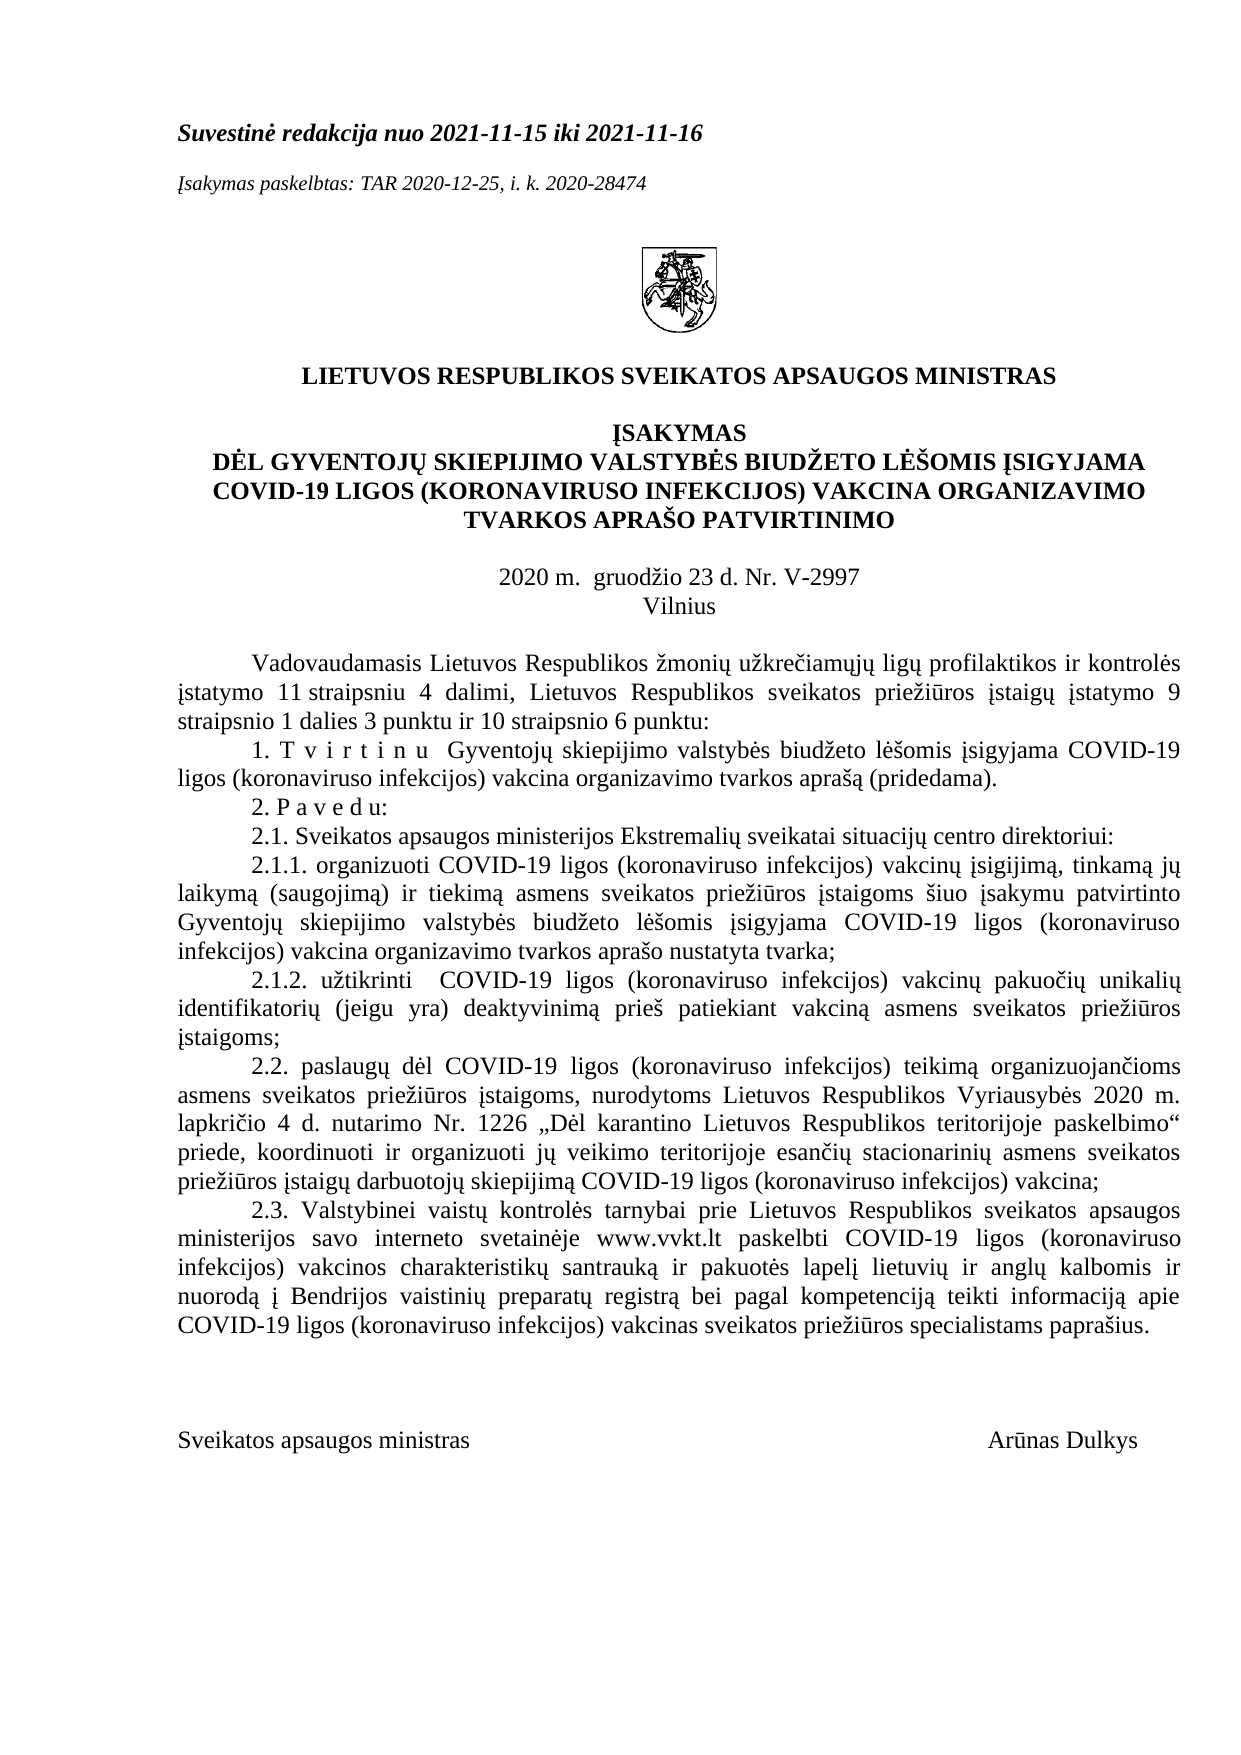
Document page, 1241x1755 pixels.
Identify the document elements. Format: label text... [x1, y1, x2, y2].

text Įsakymas paskelbtas: TAR 2020-12-25, i. k. 2020-28474 [177, 171, 1181, 195]
text 2.1. Sveikatos apsaugos ministerijos Ekstremalių sveikatai situacijų centro direktoriui: [177, 821, 1181, 850]
text DĖL GYVENTOJŲ SKIEPIJIMO VALSTYBĖS BIUDŽETO LĖŠOMIS ĮSIGYJAMA COVID-19 LIGOS (KORONAVIRUSO INFEKCIJOS) VAKCINA ORGANIZAVIMO TVARKOS APRAŠO PATVIRTINIMO [177, 447, 1181, 533]
text Sveikatos apsaugos ministras Arūnas Dulkys [177, 1425, 1181, 1453]
text 2.2. paslaugų dėl COVID-19 ligos (koronaviruso infekcijos) teikimą organizuojančioms asmens sveikatos priežiūros įstaigoms, nurodytoms Lietuvos Respublikos Vyriausybės 2020 m. lapkričio 4 d. nutarimo Nr. 1226 „Dėl karantino Lietuvos Respublikos teritorijoje paskelbimo“ priede, koordinuoti ir organizuoti jų veikimo teritorijoje esančių stacionarinių asmens sveikatos priežiūros įstaigų darbuotojų skiepijimą COVID-19 ligos (koronaviruso infekcijos) vakcina; [177, 1051, 1181, 1195]
text 1. T v i r t i n u Gyventojų skiepijimo valstybės biudžeto lėšomis įsigyjama COVID-19 ligos (koronaviruso infekcijos) vakcina organizavimo tvarkos aprašą (pridedama). [177, 735, 1181, 792]
text Vadovaudamasis Lietuvos Respublikos žmonių užkrečiamųjų ligų profilaktikos ir kontrolės įstatymo 11 straipsniu 4 dalimi, Lietuvos Respublikos sveikatos priežiūros įstaigų įstatymo 9 straipsnio 1 dalies 3 punktu ir 10 straipsnio 6 punktu: [177, 648, 1181, 735]
text Vilnius [177, 591, 1181, 620]
text 2. P a v e d u: [177, 792, 1181, 821]
text 2.1.1. organizuoti COVID-19 ligos (koronaviruso infekcijos) vakcinų įsigijimą, tinkamą jų laikymą (saugojimą) ir tiekimą asmens sveikatos priežiūros įstaigoms šiuo įsakymu patvirtinto Gyventojų skiepijimo valstybės biudžeto lėšomis įsigyjama COVID-19 ligos (koronaviruso infekcijos) vakcina organizavimo tvarkos aprašo nustatyta tvarka; [177, 850, 1181, 965]
text Suvestinė redakcija nuo 2021-11-15 iki 2021-11-16 [177, 118, 1181, 147]
text LIETUVOS RESPUBLIKOS SVEIKATOS APSAUGOS MINISTRAS [177, 361, 1181, 390]
text 2020 m. gruodžio 23 d. Nr. V-2997 [177, 562, 1181, 591]
text 2.1.2. užtikrinti COVID-19 ligos (koronaviruso infekcijos) vakcinų pakuočių unikalių identifikatorių (jeigu yra) deaktyvinimą prieš patiekiant vakciną asmens sveikatos priežiūros įstaigoms; [177, 965, 1181, 1051]
text ĮSAKYMAS [177, 418, 1181, 447]
text 2.3. Valstybinei vaistų kontrolės tarnybai prie Lietuvos Respublikos sveikatos apsaugos ministerijos savo interneto svetainėje www.vvkt.lt paskelbti COVID-19 ligos (koronaviruso infekcijos) vakcinos charakteristikų santrauką ir pakuotės lapelį lietuvių ir anglų kalbomis ir nuorodą į Bendrijos vaistinių preparatų registrą bei pagal kompetenciją teikti informaciją apie COVID-19 ligos (koronaviruso infekcijos) vakcinas sveikatos priežiūros specialistams paprašius. [177, 1195, 1181, 1338]
